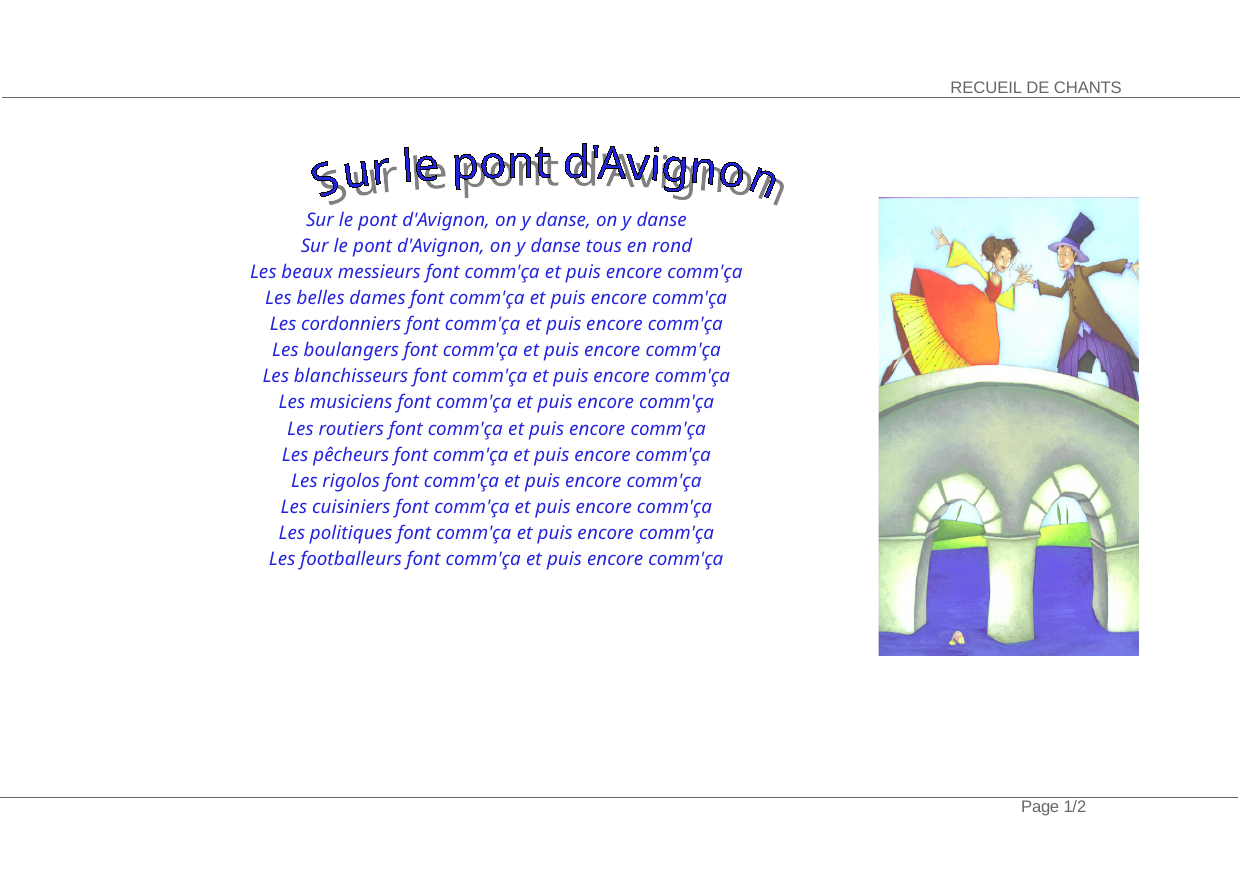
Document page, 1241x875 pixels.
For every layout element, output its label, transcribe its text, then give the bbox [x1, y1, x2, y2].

text Les belles dames font comm'ça et puis encore comm'ça [167, 284, 878, 310]
text Les pêcheurs font comm'ça et puis encore comm'ça [167, 440, 878, 466]
text Les cordonniers font comm'ça et puis encore comm'ça [167, 310, 878, 336]
picture [878, 197, 1139, 656]
text Les beaux messieurs font comm'ça et puis encore comm'ça [167, 258, 878, 284]
text Les politiques font comm'ça et puis encore comm'ça [167, 518, 878, 544]
text Page 1/2 [0, 798, 1238, 816]
text Les musiciens font comm'ça et puis encore comm'ça [167, 388, 878, 414]
text Les boulangers font comm'ça et puis encore comm'ça [167, 336, 878, 362]
text Les routiers font comm'ça et puis encore comm'ça [167, 414, 878, 440]
text Les cuisiniers font comm'ça et puis encore comm'ça [167, 492, 878, 518]
text Les rigolos font comm'ça et puis encore comm'ça [167, 466, 878, 492]
text Les blanchisseurs font comm'ça et puis encore comm'ça [167, 362, 878, 388]
text Sur le pont d'Avignon, on y danse tous en rond [167, 232, 878, 258]
text RECUEIL DE CHANTS [2, 78, 1240, 97]
text Sur le pont d'Avignon, on y danse, on y danse [167, 123, 1157, 232]
text Les footballeurs font comm'ça et puis encore comm'ça [167, 544, 878, 571]
